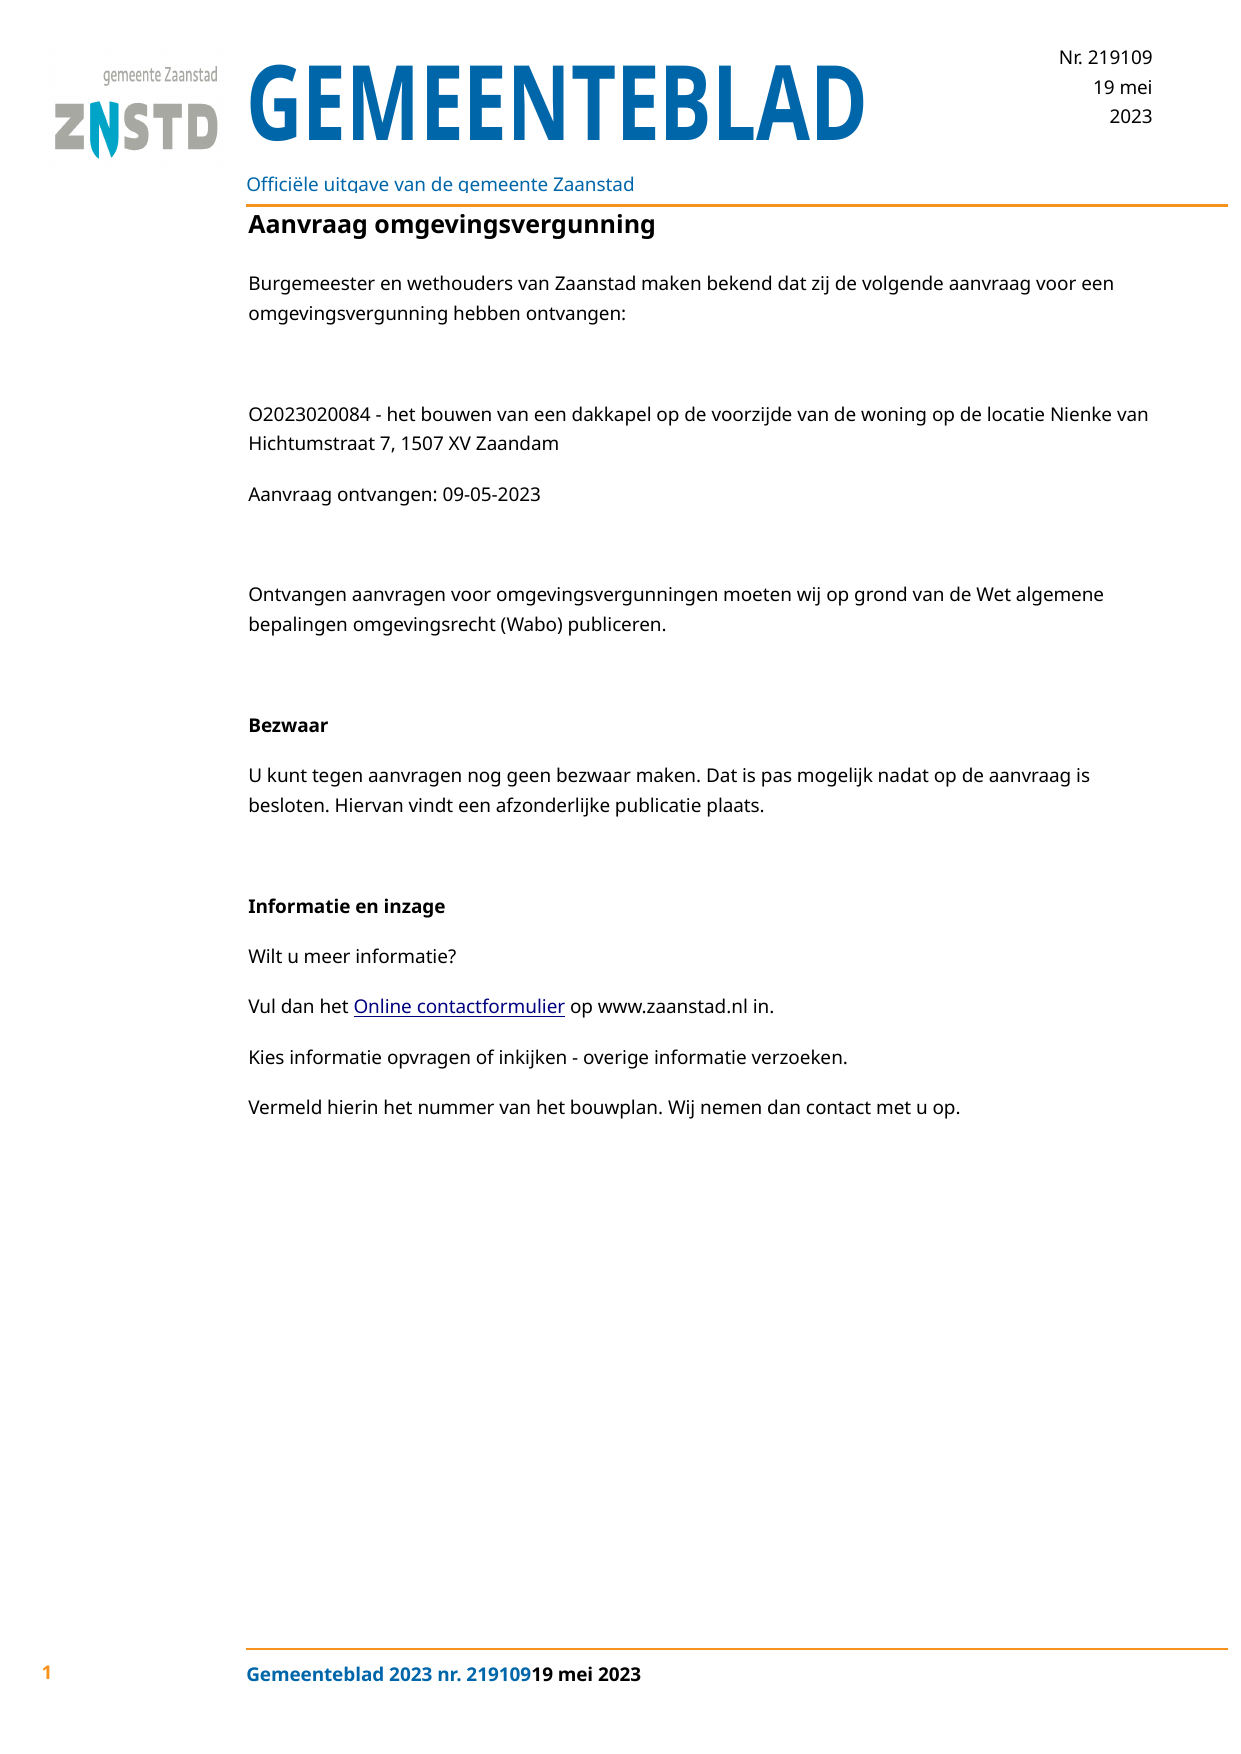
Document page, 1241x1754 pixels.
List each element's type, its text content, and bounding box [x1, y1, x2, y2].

text Bezwaar [248, 712, 1152, 738]
text Informatie en inzage [248, 893, 1152, 918]
text Aanvraag ontvangen: 09-05-2023 [248, 481, 1152, 506]
picture [41, 47, 231, 172]
text Wilt u meer informatie? [248, 943, 1152, 969]
text Kies informatie opvragen of inkijken - overige informatie verzoeken. [248, 1044, 1152, 1070]
text Aanvraag omgevingsvergunning [248, 207, 1152, 241]
text Ontvangen aanvragen voor omgevingsvergunningen moeten wij op grond van de Wet algemene bepalingen omgevingsrecht (Wabo) publiceren. [248, 582, 1152, 637]
text Vermeld hierin het nummer van het bouwplan. Wij nemen dan contact met u op. [248, 1094, 1152, 1120]
text Burgemeester en wethouders van Zaanstad maken bekend dat zij de volgende aanvraag voor een omgevingsvergunning hebben ontvangen: [248, 270, 1152, 326]
text U kunt tegen aanvragen nog geen bezwaar maken. Dat is pas mogelijk nadat op de aanvraag is besloten. Hiervan vindt een afzonderlijke publicatie plaats. [248, 762, 1152, 818]
text Vul dan het Online contactformulier op www.zaanstad.nl in. [248, 994, 1152, 1019]
text O2023020084 - het bouwen van een dakkapel op de voorzijde van de woning op de locatie Nienke van Hichtumstraat 7, 1507 XV Zaandam [248, 401, 1152, 456]
